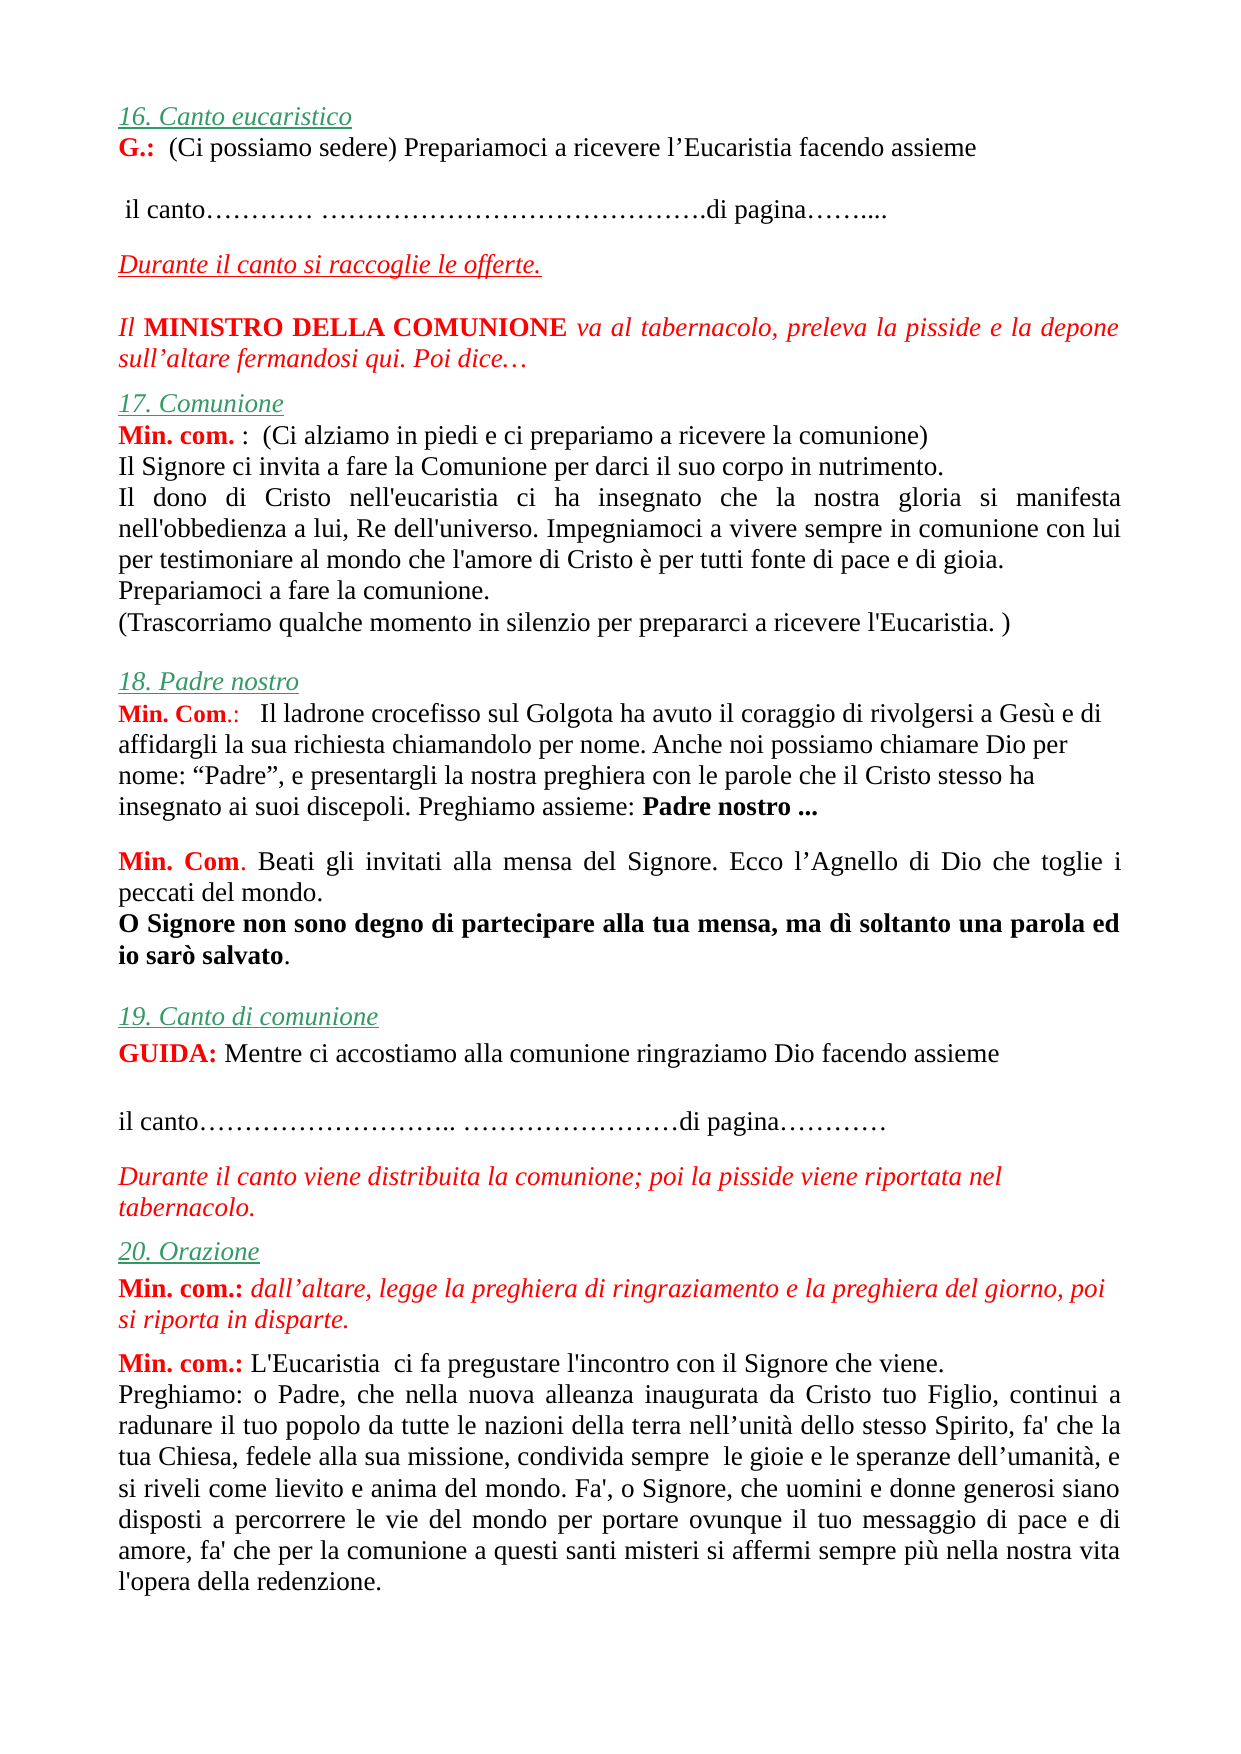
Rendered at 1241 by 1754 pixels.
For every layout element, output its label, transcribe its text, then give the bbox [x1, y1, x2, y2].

text O Signore non sono degno di partecipare alla tua mensa, ma dì soltanto una parola ed io sarò salvato. [118, 908, 1122, 970]
text 16. Canto eucaristico [118, 100, 1122, 131]
text Il Signore ci invita a fare la Comunione per darci il suo corpo in nutrimento. [118, 450, 1122, 481]
text Min. com. : (Ci alziamo in piedi e ci prepariamo a ricevere la comunione) [118, 419, 1122, 450]
text 19. Canto di comunione [118, 1000, 1122, 1031]
text Min. Com. Beati gli invitati alla mensa del Signore. Ecco l’Agnello di Dio che toglie i peccati del mondo. [118, 845, 1122, 908]
text Preghiamo: o Padre, che nella nuova alleanza inaugurata da Cristo tuo Figlio, continui a radunare il tuo popolo da tutte le nazioni della terra nell’unità dello stesso Spirito, fa' che la tua Chiesa, fedele alla sua missione, condivida sempre le gioie e le speranze dell’umanità, e si riveli come lievito e anima del mondo. Fa', o Signore, che uomini e donne generosi siano disposti a percorrere le vie del mondo per portare ovunque il tuo messaggio di pace e di amore, fa' che per la comunione a questi santi misteri si affermi sempre più nella nostra vita l'opera della redenzione. [118, 1378, 1122, 1596]
text Prepariamoci a fare la comunione. [118, 574, 1122, 606]
text Min. com.: dall’altare, legge la preghiera di ringraziamento e la preghiera del giorno, poi si riporta in disparte. [118, 1272, 1122, 1334]
text (Trascorriamo qualche momento in silenzio per prepararci a ricevere l'Eucaristia. ) [118, 606, 1122, 637]
text Il dono di Cristo nell'eucaristia ci ha insegnato che la nostra gloria si manifesta nell'obbedienza a lui, Re dell'universo. Impegniamoci a vivere sempre in comunione con lui per testimoniare al mondo che l'amore di Cristo è per tutti fonte di pace e di gioia. [118, 481, 1122, 574]
text Il MINISTRO DELLA COMUNIONE va al tabernacolo, preleva la pisside e la depone sull’altare fermandosi qui. Poi dice… [118, 311, 1122, 373]
text il canto………… …………………………………….di pagina…….... [118, 193, 1122, 224]
text Durante il canto viene distribuita la comunione; poi la pisside viene riportata nel tabernacolo. [118, 1160, 1122, 1223]
text G.: (Ci possiamo sedere) Prepariamoci a ricevere l’Eucaristia facendo assieme [118, 131, 1122, 162]
text 18. Padre nostro [118, 666, 1122, 697]
text Min. com.: L'Eucaristia ci fa pregustare l'incontro con il Signore che viene. [118, 1347, 1122, 1378]
text il canto……………………….. ……………………di pagina………… [118, 1105, 1122, 1136]
text 17. Comunione [118, 388, 1122, 419]
text Min. Com.: Il ladrone crocefisso sul Golgota ha avuto il coraggio di rivolgersi a Gesù e di affidargli la sua richiesta chiamandolo per nome. Anche noi possiamo chiamare Dio per nome: “Padre”, e presentargli la nostra preghiera con le parole che il Cristo stesso ha insegnato ai suoi discepoli. Preghiamo assieme: Padre nostro ... [118, 697, 1122, 821]
text GUIDA: Mentre ci accostiamo alla comunione ringraziamo Dio facendo assieme [118, 1037, 1122, 1068]
text 20. Orazione [118, 1235, 1122, 1266]
text Durante il canto si raccoglie le offerte. [118, 249, 1122, 280]
